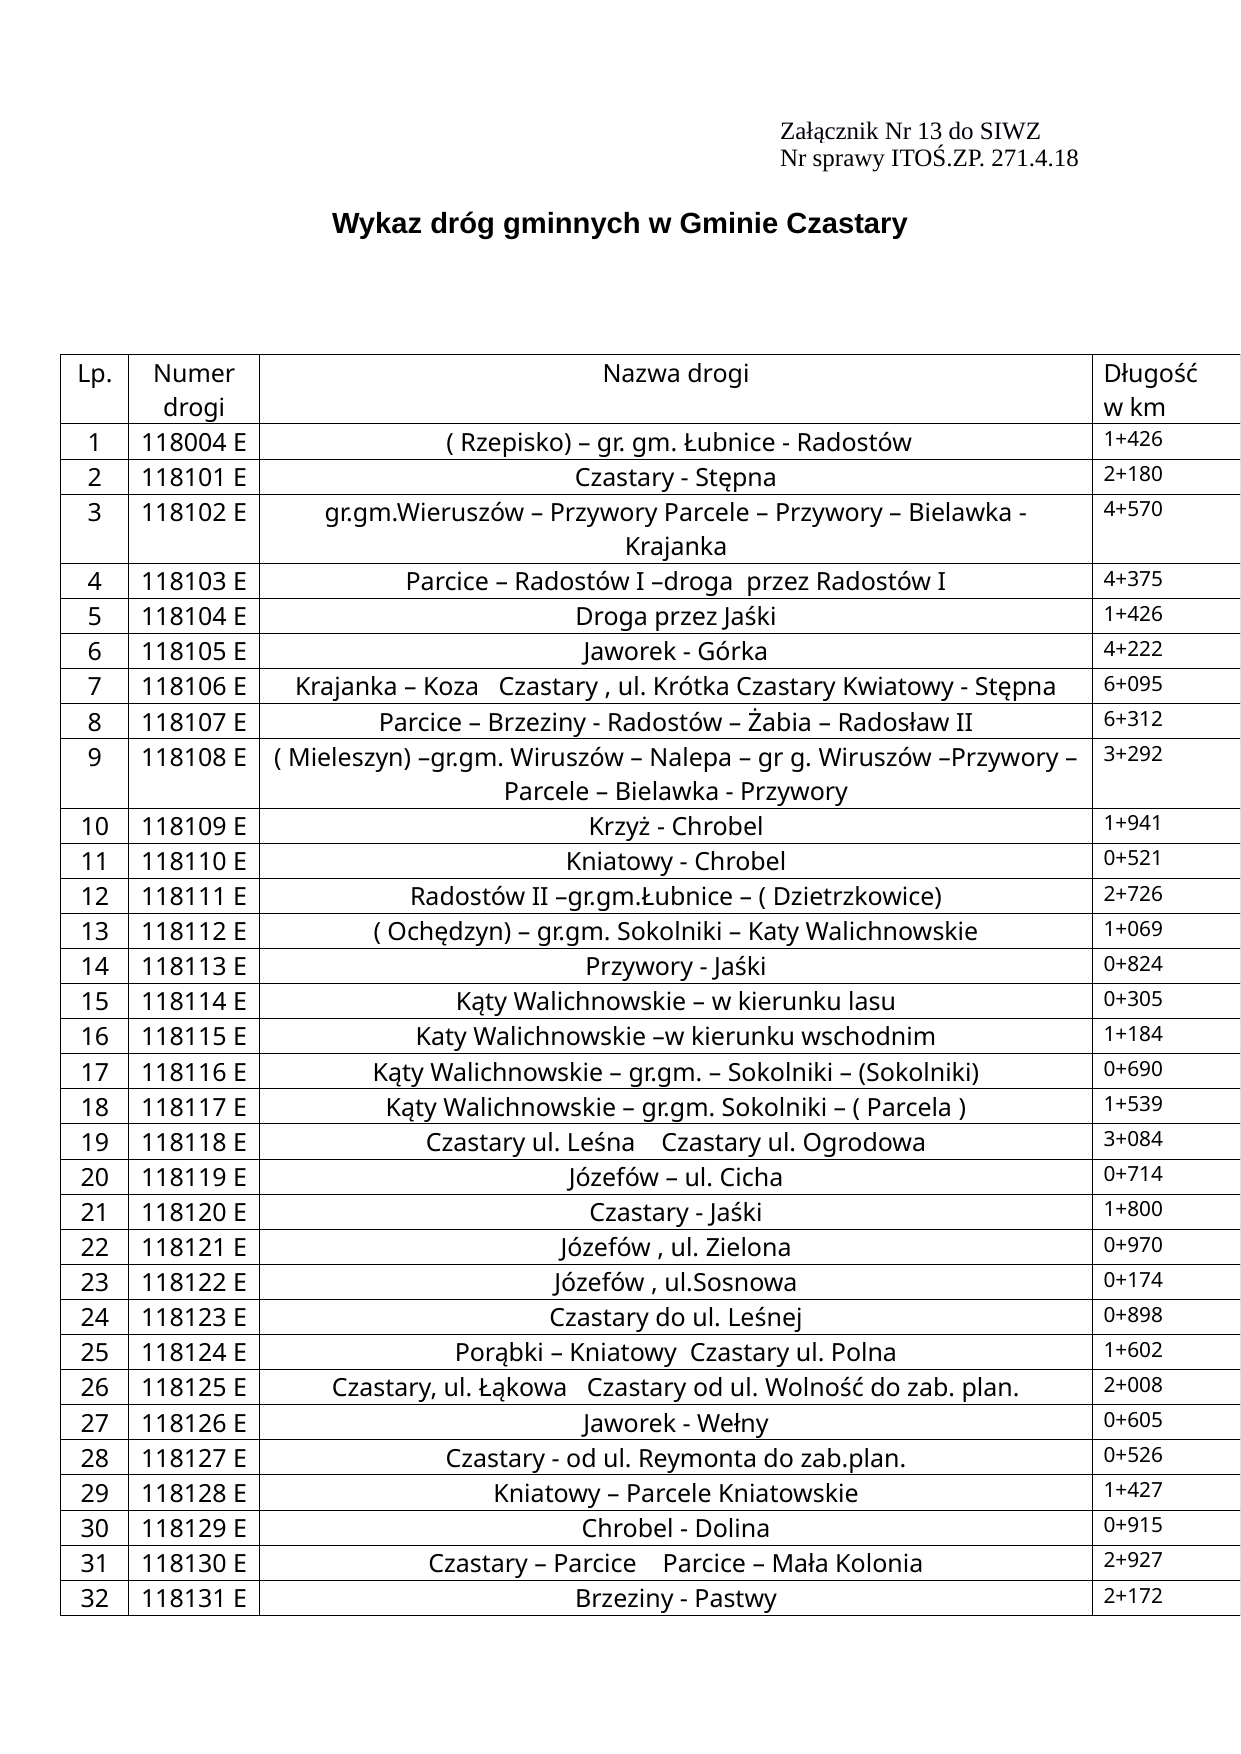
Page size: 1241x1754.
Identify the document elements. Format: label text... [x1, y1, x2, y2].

table_cell 0+305 [1093, 984, 1240, 1018]
table_header Lp. [61, 355, 128, 423]
table_cell Brzeziny - Pastwy [260, 1581, 1092, 1615]
table_cell 9 [61, 739, 128, 807]
table_cell 1+426 [1093, 599, 1240, 633]
table_cell Kąty Walichnowskie – w kierunku lasu [260, 984, 1092, 1018]
table_cell Czastary – Parcice Parcice – Mała Kolonia [260, 1546, 1092, 1580]
table_cell 2 [61, 460, 128, 493]
table_cell 0+174 [1093, 1265, 1240, 1299]
table_cell Krajanka – Koza Czastary , ul. Krótka Czastary Kwiatowy - Stępna [260, 669, 1092, 703]
table_cell 2+008 [1093, 1370, 1240, 1404]
table_cell 1 [61, 424, 128, 458]
text Wykaz dróg gminnych w Gminie Czastary [118, 206, 1122, 239]
table_cell 29 [61, 1475, 128, 1509]
table_cell 2+927 [1093, 1546, 1240, 1580]
table_cell 118114 E [129, 984, 259, 1018]
table_cell ( Rzepisko) – gr. gm. Łubnice - Radostów [260, 424, 1092, 458]
table_cell 1+069 [1093, 914, 1240, 948]
table_cell Droga przez Jaśki [260, 599, 1092, 633]
table_cell 20 [61, 1160, 128, 1193]
table_cell 6+095 [1093, 669, 1240, 703]
table_cell 15 [61, 984, 128, 1018]
table_cell Kąty Walichnowskie – gr.gm. – Sokolniki – (Sokolniki) [260, 1054, 1092, 1088]
table_cell 118103 E [129, 564, 259, 598]
table_cell Kąty Walichnowskie – gr.gm. Sokolniki – ( Parcela ) [260, 1089, 1092, 1123]
table_cell 17 [61, 1054, 128, 1088]
table_cell Chrobel - Dolina [260, 1511, 1092, 1544]
table_cell 4+570 [1093, 495, 1240, 563]
table_cell 118125 E [129, 1370, 259, 1404]
table_cell 28 [61, 1440, 128, 1474]
table_cell 0+526 [1093, 1440, 1240, 1474]
table_cell 0+714 [1093, 1160, 1240, 1193]
table_cell 3 [61, 495, 128, 563]
table_cell Przywory - Jaśki [260, 949, 1092, 983]
text Załącznik Nr 13 do SIWZ [118, 118, 1122, 145]
table_cell 13 [61, 914, 128, 948]
table_cell 25 [61, 1335, 128, 1369]
table_cell 1+427 [1093, 1475, 1240, 1509]
table_cell 6 [61, 634, 128, 668]
table_cell gr.gm.Wieruszów – Przywory Parcele – Przywory – Bielawka - Krajanka [260, 495, 1092, 563]
table_cell 11 [61, 844, 128, 878]
table_cell 118131 E [129, 1581, 259, 1615]
table_cell Jaworek - Górka [260, 634, 1092, 668]
table_cell 118118 E [129, 1124, 259, 1158]
table_cell 118108 E [129, 739, 259, 807]
table_cell 26 [61, 1370, 128, 1404]
table_cell 1+426 [1093, 424, 1240, 458]
table_cell 1+539 [1093, 1089, 1240, 1123]
table_cell 12 [61, 879, 128, 913]
table_cell 2+172 [1093, 1581, 1240, 1615]
table_cell 19 [61, 1124, 128, 1158]
table_cell 1+941 [1093, 809, 1240, 842]
table_cell Radostów II –gr.gm.Łubnice – ( Dzietrzkowice) [260, 879, 1092, 913]
table_cell 118106 E [129, 669, 259, 703]
table_cell Czastary - od ul. Reymonta do zab.plan. [260, 1440, 1092, 1474]
table_cell Porąbki – Kniatowy Czastary ul. Polna [260, 1335, 1092, 1369]
table_cell 10 [61, 809, 128, 842]
table_cell 0+824 [1093, 949, 1240, 983]
table_cell 118122 E [129, 1265, 259, 1299]
table_cell 118110 E [129, 844, 259, 878]
table_cell 0+970 [1093, 1230, 1240, 1264]
table_cell 118109 E [129, 809, 259, 842]
table_cell 7 [61, 669, 128, 703]
table_cell 1+184 [1093, 1019, 1240, 1053]
table_cell 18 [61, 1089, 128, 1123]
table_cell 2+726 [1093, 879, 1240, 913]
table_cell 118102 E [129, 495, 259, 563]
table_cell 118004 E [129, 424, 259, 458]
table_cell 32 [61, 1581, 128, 1615]
table_cell Kniatowy – Parcele Kniatowskie [260, 1475, 1092, 1509]
table_header Długość w km [1093, 355, 1240, 423]
table_cell 118117 E [129, 1089, 259, 1123]
table_cell 4 [61, 564, 128, 598]
table_cell 0+898 [1093, 1300, 1240, 1334]
table_cell Czastary - Stępna [260, 460, 1092, 493]
table_cell Kniatowy - Chrobel [260, 844, 1092, 878]
table_cell 118123 E [129, 1300, 259, 1334]
table_cell Józefów , ul. Zielona [260, 1230, 1092, 1264]
table_cell 31 [61, 1546, 128, 1580]
table_cell Czastary ul. Leśna Czastary ul. Ogrodowa [260, 1124, 1092, 1158]
table_cell 14 [61, 949, 128, 983]
table_cell 118128 E [129, 1475, 259, 1509]
table_cell 0+915 [1093, 1511, 1240, 1544]
table_cell 118101 E [129, 460, 259, 493]
table_cell 1+602 [1093, 1335, 1240, 1369]
table_cell 118115 E [129, 1019, 259, 1053]
table_cell 118124 E [129, 1335, 259, 1369]
table_cell ( Ochędzyn) – gr.gm. Sokolniki – Katy Walichnowskie [260, 914, 1092, 948]
table_cell 1+800 [1093, 1195, 1240, 1229]
table_cell Józefów , ul.Sosnowa [260, 1265, 1092, 1299]
table_cell 23 [61, 1265, 128, 1299]
table_cell Czastary - Jaśki [260, 1195, 1092, 1229]
table_cell 2+180 [1093, 460, 1240, 493]
table_cell 118112 E [129, 914, 259, 948]
table_cell Parcice – Brzeziny - Radostów – Żabia – Radosław II [260, 704, 1092, 738]
table_cell 118127 E [129, 1440, 259, 1474]
table_cell 16 [61, 1019, 128, 1053]
table_cell 30 [61, 1511, 128, 1544]
table_cell 24 [61, 1300, 128, 1334]
table_header Nazwa drogi [260, 355, 1092, 423]
table_cell Józefów – ul. Cicha [260, 1160, 1092, 1193]
table_cell 3+084 [1093, 1124, 1240, 1158]
table_cell 118107 E [129, 704, 259, 738]
table_cell ( Mieleszyn) –gr.gm. Wiruszów – Nalepa – gr g. Wiruszów –Przywory – Parcele – Bielawka - Przywory [260, 739, 1092, 807]
table_cell 118111 E [129, 879, 259, 913]
table_cell 118120 E [129, 1195, 259, 1229]
table_header Numer drogi [129, 355, 259, 423]
table_cell 4+222 [1093, 634, 1240, 668]
table_cell Czastary do ul. Leśnej [260, 1300, 1092, 1334]
table_cell 0+605 [1093, 1405, 1240, 1439]
table_cell Parcice – Radostów I –droga przez Radostów I [260, 564, 1092, 598]
table_cell 21 [61, 1195, 128, 1229]
table_cell 4+375 [1093, 564, 1240, 598]
table_cell 0+690 [1093, 1054, 1240, 1088]
table_cell 118126 E [129, 1405, 259, 1439]
table_cell 118130 E [129, 1546, 259, 1580]
table_cell 5 [61, 599, 128, 633]
text Nr sprawy ITOŚ.ZP. 271.4.18 [118, 145, 1122, 172]
table_cell 118129 E [129, 1511, 259, 1544]
table_cell 8 [61, 704, 128, 738]
table_cell 0+521 [1093, 844, 1240, 878]
table_cell 6+312 [1093, 704, 1240, 738]
table_cell 118121 E [129, 1230, 259, 1264]
table_cell 118104 E [129, 599, 259, 633]
table_cell 118116 E [129, 1054, 259, 1088]
table_cell Jaworek - Wełny [260, 1405, 1092, 1439]
table_cell 22 [61, 1230, 128, 1264]
table_cell 118105 E [129, 634, 259, 668]
table_cell 3+292 [1093, 739, 1240, 807]
table_cell Czastary, ul. Łąkowa Czastary od ul. Wolność do zab. plan. [260, 1370, 1092, 1404]
table_cell 27 [61, 1405, 128, 1439]
table_cell Krzyż - Chrobel [260, 809, 1092, 842]
table_cell 118119 E [129, 1160, 259, 1193]
table_cell Katy Walichnowskie –w kierunku wschodnim [260, 1019, 1092, 1053]
table_cell 118113 E [129, 949, 259, 983]
